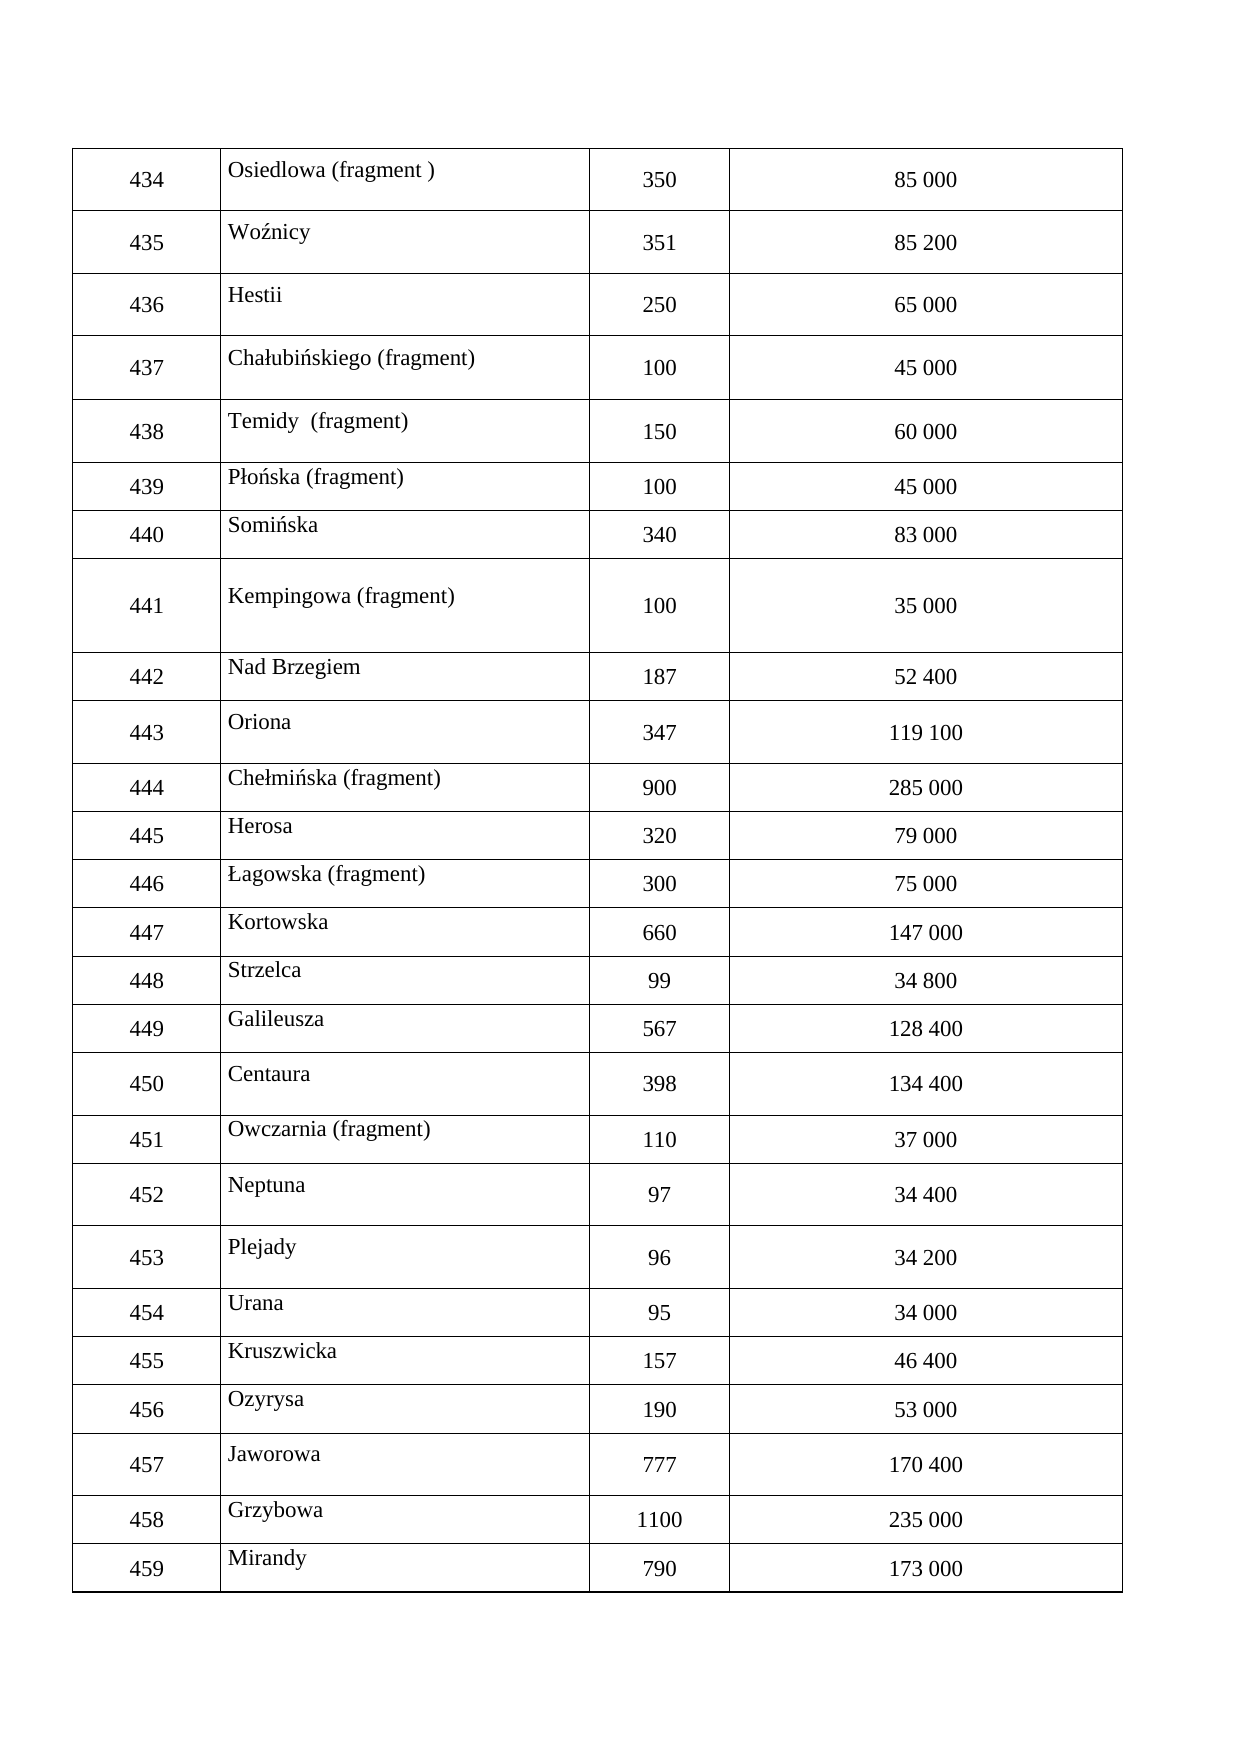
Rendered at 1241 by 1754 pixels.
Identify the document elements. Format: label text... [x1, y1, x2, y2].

table_cell [1123, 1004, 1240, 1052]
table_cell 458 [73, 1496, 220, 1543]
table_cell 34 800 [730, 957, 1122, 1004]
table_cell Kortowska [221, 908, 589, 956]
table_cell [1123, 859, 1240, 907]
table_cell Somińska [221, 511, 589, 558]
table_cell 347 [590, 701, 729, 763]
table_cell 34 400 [730, 1164, 1122, 1225]
table_cell 439 [73, 463, 220, 510]
table_cell 456 [73, 1385, 220, 1432]
table_cell 53 000 [730, 1385, 1122, 1432]
table_cell 451 [73, 1116, 220, 1163]
table_cell [1123, 652, 1240, 700]
table_cell Woźnicy [221, 211, 589, 273]
table_cell 660 [590, 908, 729, 956]
table_cell 445 [73, 812, 220, 859]
table_cell 438 [73, 400, 220, 462]
table_cell 79 000 [730, 812, 1122, 859]
table_cell [1123, 1433, 1240, 1495]
table_cell 449 [73, 1005, 220, 1052]
table_cell Hestii [221, 274, 589, 335]
table_cell [1123, 273, 1240, 335]
table_cell 128 400 [730, 1005, 1122, 1052]
table_cell 119 100 [730, 701, 1122, 763]
table_cell [1123, 811, 1240, 859]
table_cell [1123, 399, 1240, 462]
table_cell 34 000 [730, 1289, 1122, 1336]
table_cell 444 [73, 764, 220, 811]
table_cell Płońska (fragment) [221, 463, 589, 510]
table_cell 75 000 [730, 860, 1122, 907]
table_cell 85 200 [730, 211, 1122, 273]
table_cell 150 [590, 400, 729, 462]
table_cell 447 [73, 908, 220, 956]
table_cell 350 [590, 149, 729, 210]
table_cell 442 [73, 653, 220, 700]
table_cell [1123, 148, 1240, 210]
table_cell [1123, 510, 1240, 558]
table_cell [1123, 1115, 1240, 1163]
table_cell 95 [590, 1289, 729, 1336]
table_cell [1123, 462, 1240, 510]
table_cell 457 [73, 1434, 220, 1495]
table_cell Mirandy [221, 1544, 589, 1591]
table_cell Neptuna [221, 1164, 589, 1225]
table_cell 34 200 [730, 1226, 1122, 1288]
table_cell 452 [73, 1164, 220, 1225]
table_cell 900 [590, 764, 729, 811]
table_cell Kruszwicka [221, 1337, 589, 1384]
table_cell 340 [590, 511, 729, 558]
table_cell 454 [73, 1289, 220, 1336]
table_cell Grzybowa [221, 1496, 589, 1543]
table_cell 65 000 [730, 274, 1122, 335]
table_cell [1123, 1384, 1240, 1432]
table_cell Chełmińska (fragment) [221, 764, 589, 811]
table_cell 440 [73, 511, 220, 558]
table_cell [1123, 1495, 1240, 1543]
table_cell 190 [590, 1385, 729, 1432]
table_cell 300 [590, 860, 729, 907]
table_cell 45 000 [730, 336, 1122, 399]
table_cell [1123, 907, 1240, 956]
table_cell [1123, 1225, 1240, 1288]
table_cell 351 [590, 211, 729, 273]
table_cell 567 [590, 1005, 729, 1052]
table_cell Nad Brzegiem [221, 653, 589, 700]
table_cell 157 [590, 1337, 729, 1384]
table_cell 173 000 [730, 1544, 1122, 1591]
table_cell Plejady [221, 1226, 589, 1288]
table_cell 777 [590, 1434, 729, 1495]
table_cell Galileusza [221, 1005, 589, 1052]
table_cell Strzelca [221, 957, 589, 1004]
table_cell 436 [73, 274, 220, 335]
table_cell 45 000 [730, 463, 1122, 510]
table_cell 60 000 [730, 400, 1122, 462]
table_cell 235 000 [730, 1496, 1122, 1543]
table_cell 52 400 [730, 653, 1122, 700]
table_cell Kempingowa (fragment) [221, 559, 589, 652]
table_cell Osiedlowa (fragment ) [221, 149, 589, 210]
table_cell 35 000 [730, 559, 1122, 652]
table_cell Oriona [221, 701, 589, 763]
table_cell Ozyrysa [221, 1385, 589, 1432]
table_cell 320 [590, 812, 729, 859]
table_cell 250 [590, 274, 729, 335]
table_cell Herosa [221, 812, 589, 859]
table_cell [1123, 1288, 1240, 1336]
table_cell [1123, 763, 1240, 811]
table_cell 437 [73, 336, 220, 399]
table_cell Jaworowa [221, 1434, 589, 1495]
table_cell 450 [73, 1053, 220, 1114]
table_cell 134 400 [730, 1053, 1122, 1114]
table_cell 448 [73, 957, 220, 1004]
table_cell 434 [73, 149, 220, 210]
table_cell 100 [590, 336, 729, 399]
table_cell 83 000 [730, 511, 1122, 558]
table_cell 100 [590, 463, 729, 510]
table_cell Urana [221, 1289, 589, 1336]
table_cell 1100 [590, 1496, 729, 1543]
table_cell [1123, 558, 1240, 652]
table_cell 37 000 [730, 1116, 1122, 1163]
table_cell 147 000 [730, 908, 1122, 956]
table_cell 99 [590, 957, 729, 1004]
table_cell 85 000 [730, 149, 1122, 210]
table_cell [1123, 210, 1240, 273]
table_cell Owczarnia (fragment) [221, 1116, 589, 1163]
table_cell 459 [73, 1544, 220, 1591]
table_cell 96 [590, 1226, 729, 1288]
table_cell 46 400 [730, 1337, 1122, 1384]
table_cell 453 [73, 1226, 220, 1288]
table_cell Chałubińskiego (fragment) [221, 336, 589, 399]
table_cell 170 400 [730, 1434, 1122, 1495]
table_cell [1123, 700, 1240, 763]
table_cell 97 [590, 1164, 729, 1225]
table_cell [1123, 1052, 1240, 1114]
table_cell 443 [73, 701, 220, 763]
table_cell Centaura [221, 1053, 589, 1114]
table_cell 285 000 [730, 764, 1122, 811]
table_cell [1123, 335, 1240, 399]
table_cell 446 [73, 860, 220, 907]
table_cell Łagowska (fragment) [221, 860, 589, 907]
table_cell [1123, 1336, 1240, 1384]
table_cell [1123, 1543, 1240, 1591]
table_cell [1123, 1163, 1240, 1225]
table_cell 398 [590, 1053, 729, 1114]
table_cell 110 [590, 1116, 729, 1163]
table_cell 455 [73, 1337, 220, 1384]
table_cell 435 [73, 211, 220, 273]
table_cell 100 [590, 559, 729, 652]
table_cell 790 [590, 1544, 729, 1591]
table_cell Temidy (fragment) [221, 400, 589, 462]
table_cell 187 [590, 653, 729, 700]
table_cell 441 [73, 559, 220, 652]
table_cell [1123, 956, 1240, 1004]
